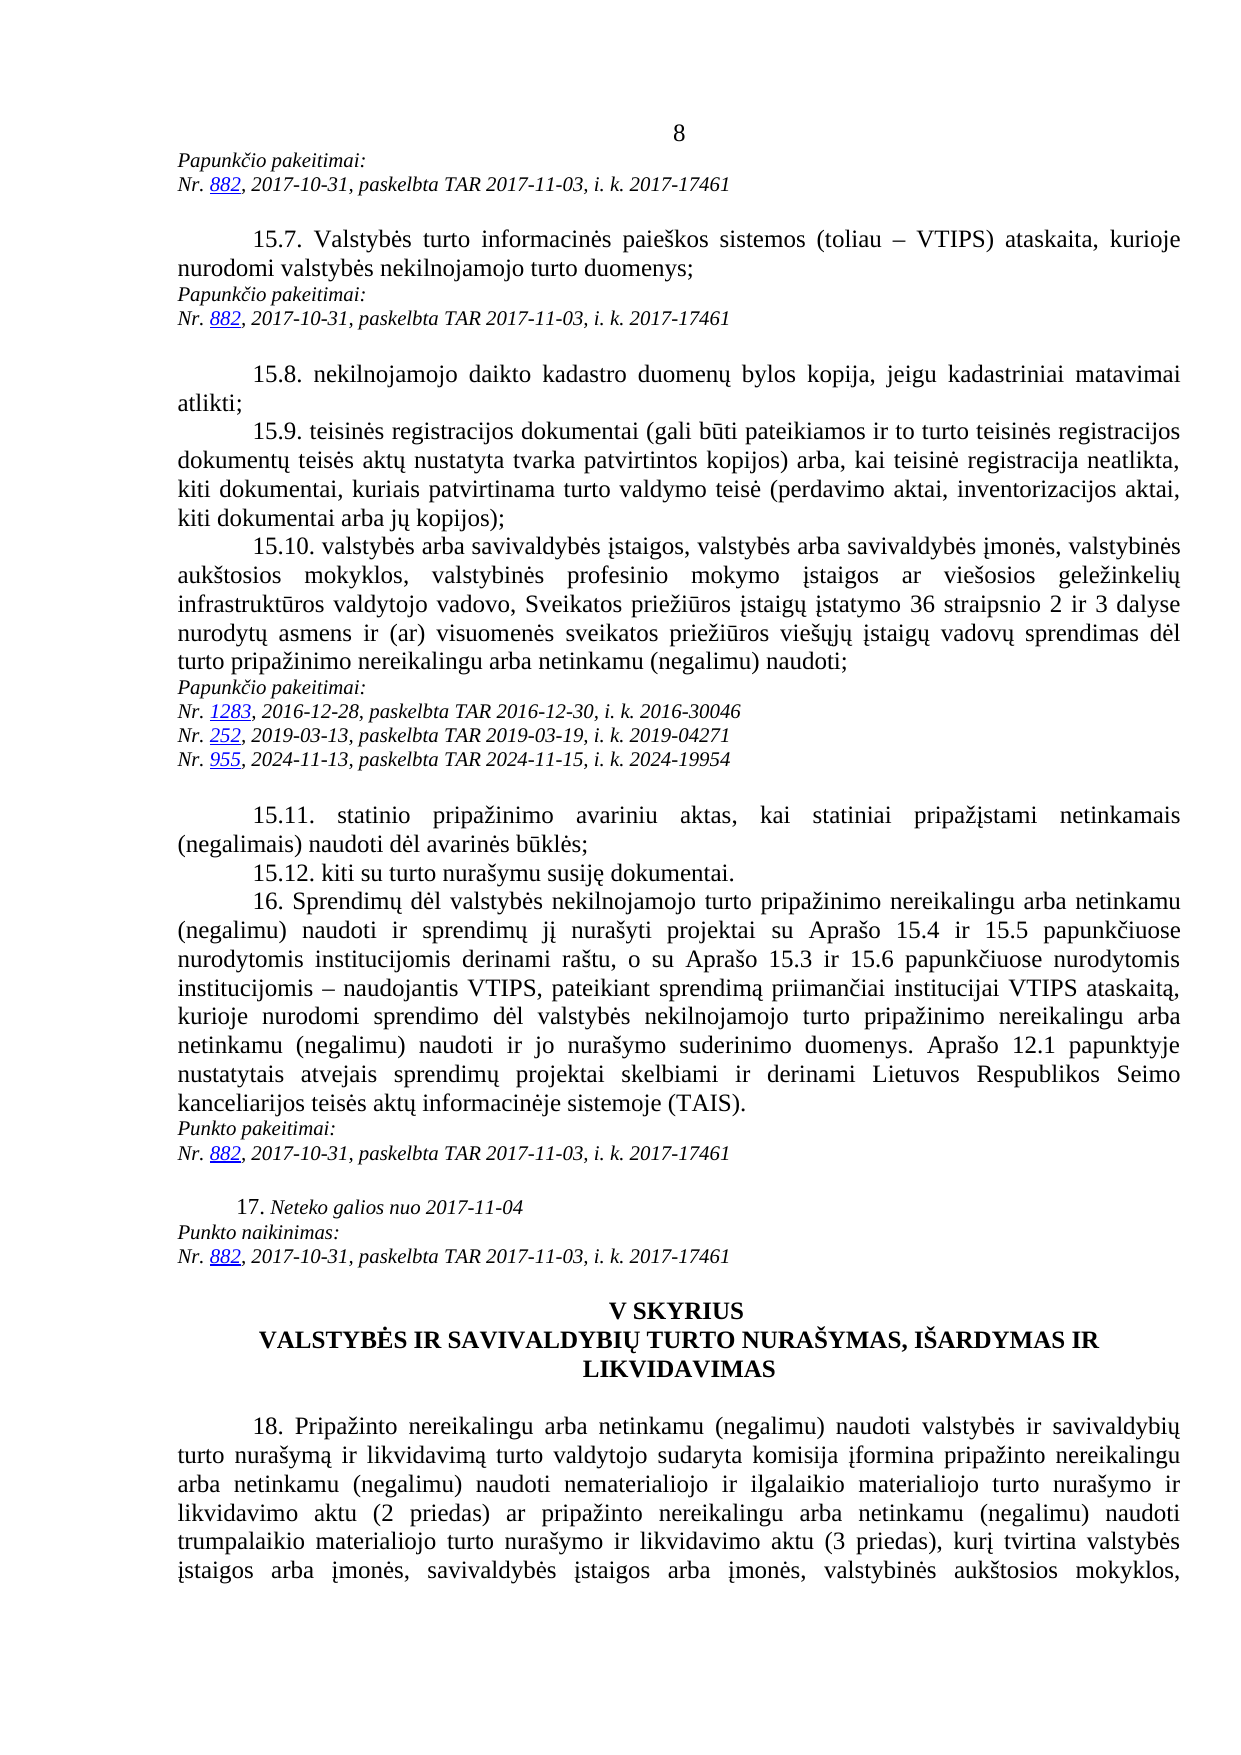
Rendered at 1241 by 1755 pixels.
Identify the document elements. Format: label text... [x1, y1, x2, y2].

text Punkto pakeitimai: [177, 1116, 1181, 1140]
text Papunkčio pakeitimai: [177, 675, 1181, 699]
text VALSTYBĖS IR SAVIVALDYBIŲ TURTO NURAŠYMAS, IŠARDYMAS IR LIKVIDAVIMAS [177, 1325, 1181, 1383]
text Nr. 882, 2017-10-31, paskelbta TAR 2017-11-03, i. k. 2017-17461 [177, 1140, 1181, 1164]
text 17. Neteko galios nuo 2017-11-04 [177, 1193, 1181, 1219]
text 15.9. teisinės registracijos dokumentai (gali būti pateikiamos ir to turto teisinės registracijos dokumentų teisės aktų nustatyta tvarka patvirtintos kopijos) arba, kai teisinė registracija neatlikta, kiti dokumentai, kuriais patvirtinama turto valdymo teisė (perdavimo aktai, inventorizacijos aktai, kiti dokumentai arba jų kopijos); [177, 416, 1181, 531]
text Nr. 882, 2017-10-31, paskelbta TAR 2017-11-03, i. k. 2017-17461 [177, 172, 1181, 196]
text Punkto naikinimas: [177, 1219, 1181, 1244]
text 15.7. Valstybės turto informacinės paieškos sistemos (toliau – VTIPS) ataskaita, kurioje nurodomi valstybės nekilnojamojo turto duomenys; [177, 224, 1181, 282]
text 16. Sprendimų dėl valstybės nekilnojamojo turto pripažinimo nereikalingu arba netinkamu (negalimu) naudoti ir sprendimų jį nurašyti projektai su Aprašo 15.4 ir 15.5 papunkčiuose nurodytomis institucijomis derinami raštu, o su Aprašo 15.3 ir 15.6 papunkčiuose nurodytomis institucijomis – naudojantis VTIPS, pateikiant sprendimą priimančiai institucijai VTIPS ataskaitą, kurioje nurodomi sprendimo dėl valstybės nekilnojamojo turto pripažinimo nereikalingu arba netinkamu (negalimu) naudoti ir jo nurašymo suderinimo duomenys. Aprašo 12.1 papunktyje nustatytais atvejais sprendimų projektai skelbiami ir derinami Lietuvos Respublikos Seimo kanceliarijos teisės aktų informacinėje sistemoje (TAIS). [177, 886, 1181, 1116]
text 15.8. nekilnojamojo daikto kadastro duomenų bylos kopija, jeigu kadastriniai matavimai atlikti; [177, 359, 1181, 416]
text Nr. 882, 2017-10-31, paskelbta TAR 2017-11-03, i. k. 2017-17461 [177, 306, 1181, 330]
text V SKYRIUS [177, 1296, 1181, 1325]
text Nr. 1283, 2016-12-28, paskelbta TAR 2016-12-30, i. k. 2016-30046 [177, 699, 1181, 723]
text Nr. 882, 2017-10-31, paskelbta TAR 2017-11-03, i. k. 2017-17461 [177, 1244, 1181, 1268]
text 15.10. valstybės arba savivaldybės įstaigos, valstybės arba savivaldybės įmonės, valstybinės aukštosios mokyklos, valstybinės profesinio mokymo įstaigos ar viešosios geležinkelių infrastruktūros valdytojo vadovo, Sveikatos priežiūros įstaigų įstatymo 36 straipsnio 2 ir 3 dalyse nurodytų asmens ir (ar) visuomenės sveikatos priežiūros viešųjų įstaigų vadovų sprendimas dėl turto pripažinimo nereikalingu arba netinkamu (negalimu) naudoti; [177, 531, 1181, 675]
text Nr. 252, 2019-03-13, paskelbta TAR 2019-03-19, i. k. 2019-04271 [177, 723, 1181, 747]
text Papunkčio pakeitimai: [177, 148, 1181, 172]
text Papunkčio pakeitimai: [177, 282, 1181, 306]
text Nr. 955, 2024-11-13, paskelbta TAR 2024-11-15, i. k. 2024-19954 [177, 747, 1181, 771]
text 15.12. kiti su turto nurašymu susiję dokumentai. [177, 858, 1181, 886]
text 18. Pripažinto nereikalingu arba netinkamu (negalimu) naudoti valstybės ir savivaldybių turto nurašymą ir likvidavimą turto valdytojo sudaryta komisija įformina pripažinto nereikalingu arba netinkamu (negalimu) naudoti nematerialiojo ir ilgalaikio materialiojo turto nurašymo ir likvidavimo aktu (2 priedas) ar pripažinto nereikalingu arba netinkamu (negalimu) naudoti trumpalaikio materialiojo turto nurašymo ir likvidavimo aktu (3 priedas), kurį tvirtina valstybės įstaigos arba įmonės, savivaldybės įstaigos arba įmonės, valstybinės aukštosios mokyklos, [177, 1411, 1181, 1584]
text 15.11. statinio pripažinimo avariniu aktas, kai statiniai pripažįstami netinkamais (negalimais) naudoti dėl avarinės būklės; [177, 800, 1181, 858]
